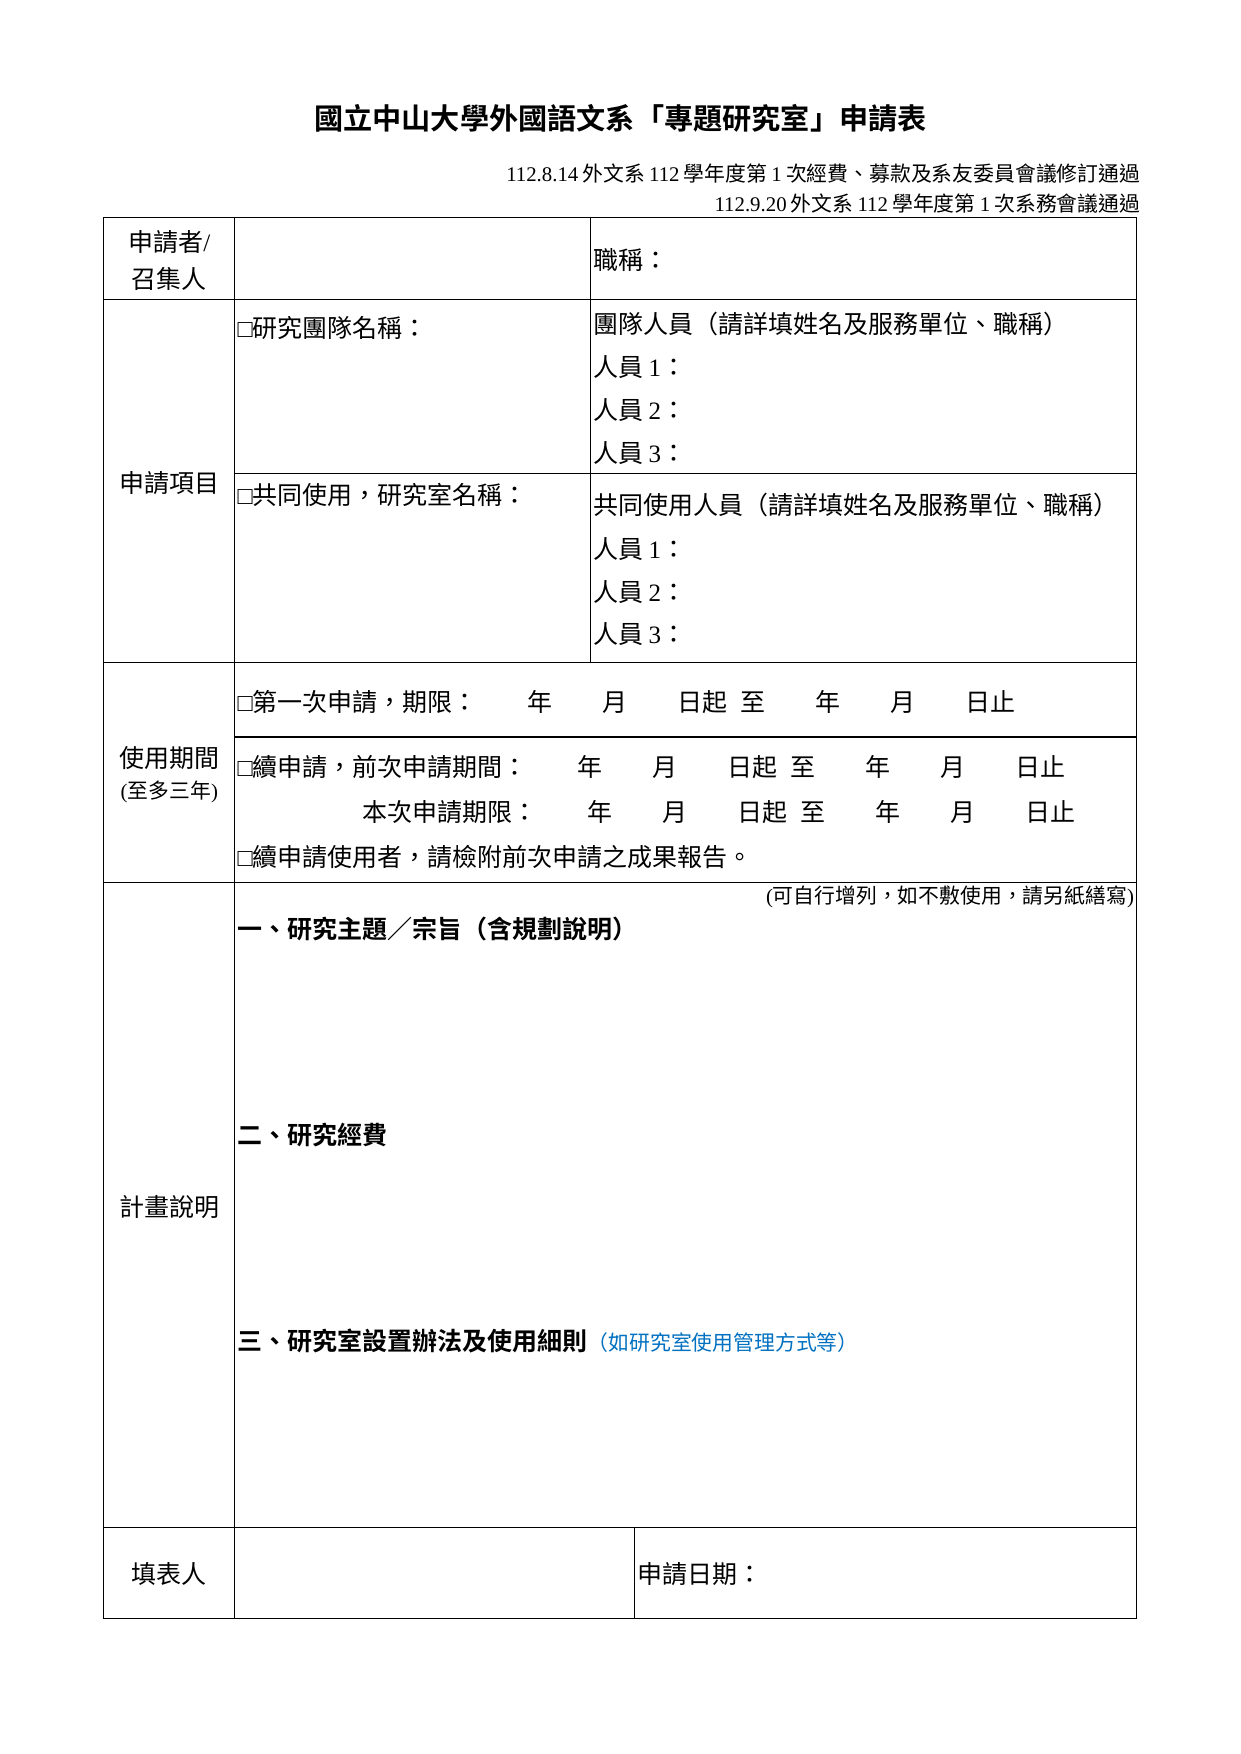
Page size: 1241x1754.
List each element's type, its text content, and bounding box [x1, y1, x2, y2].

table_cell [235, 1528, 634, 1618]
table_cell 計畫說明 [104, 883, 234, 1527]
table_cell 共同使用人員（請詳填姓名及服務單位、職稱） 人員1： 人員2： 人員3： [591, 474, 1136, 662]
table_header 職稱： [591, 218, 1136, 299]
table_cell □共同使用，研究室名稱： [235, 474, 590, 662]
text 國立中山大學外國語文系「專題研究室」申請表 [100, 96, 1140, 138]
table_header 申請者/ 召集人 [104, 218, 234, 299]
table_cell (可自行增列，如不敷使用，請另紙繕寫) 一、研究主題／宗旨（含規劃說明） 二、研究經費 三、研究室設置辦法及使用細則（如研究室使用管理方式等） [235, 883, 1136, 1527]
text 112.9.20外文系112學年度第1次系務會議通過 [100, 187, 1140, 217]
table_cell □第一次申請，期限： 年 月 日起 至 年 月 日止 [235, 663, 1136, 736]
table_cell 填表人 [104, 1528, 234, 1618]
text 112.8.14外文系112學年度第1次經費、募款及系友委員會議修訂通過 [100, 157, 1140, 187]
table_cell 使用期間 (至多三年) [104, 663, 234, 882]
table_cell 團隊人員（請詳填姓名及服務單位、職稱） 人員1： 人員2： 人員3： [591, 300, 1136, 473]
table_cell 申請項目 [104, 300, 234, 662]
table_cell □研究團隊名稱： [235, 300, 590, 473]
table_header [235, 218, 590, 299]
table_cell □續申請，前次申請期間： 年 月 日起 至 年 月 日止 本次申請期限： 年 月 日起 至 年 月 日止 □續申請使用者，請檢附前次申請之成果報告。 [235, 738, 1136, 882]
table_cell 申請日期： [635, 1528, 1136, 1618]
